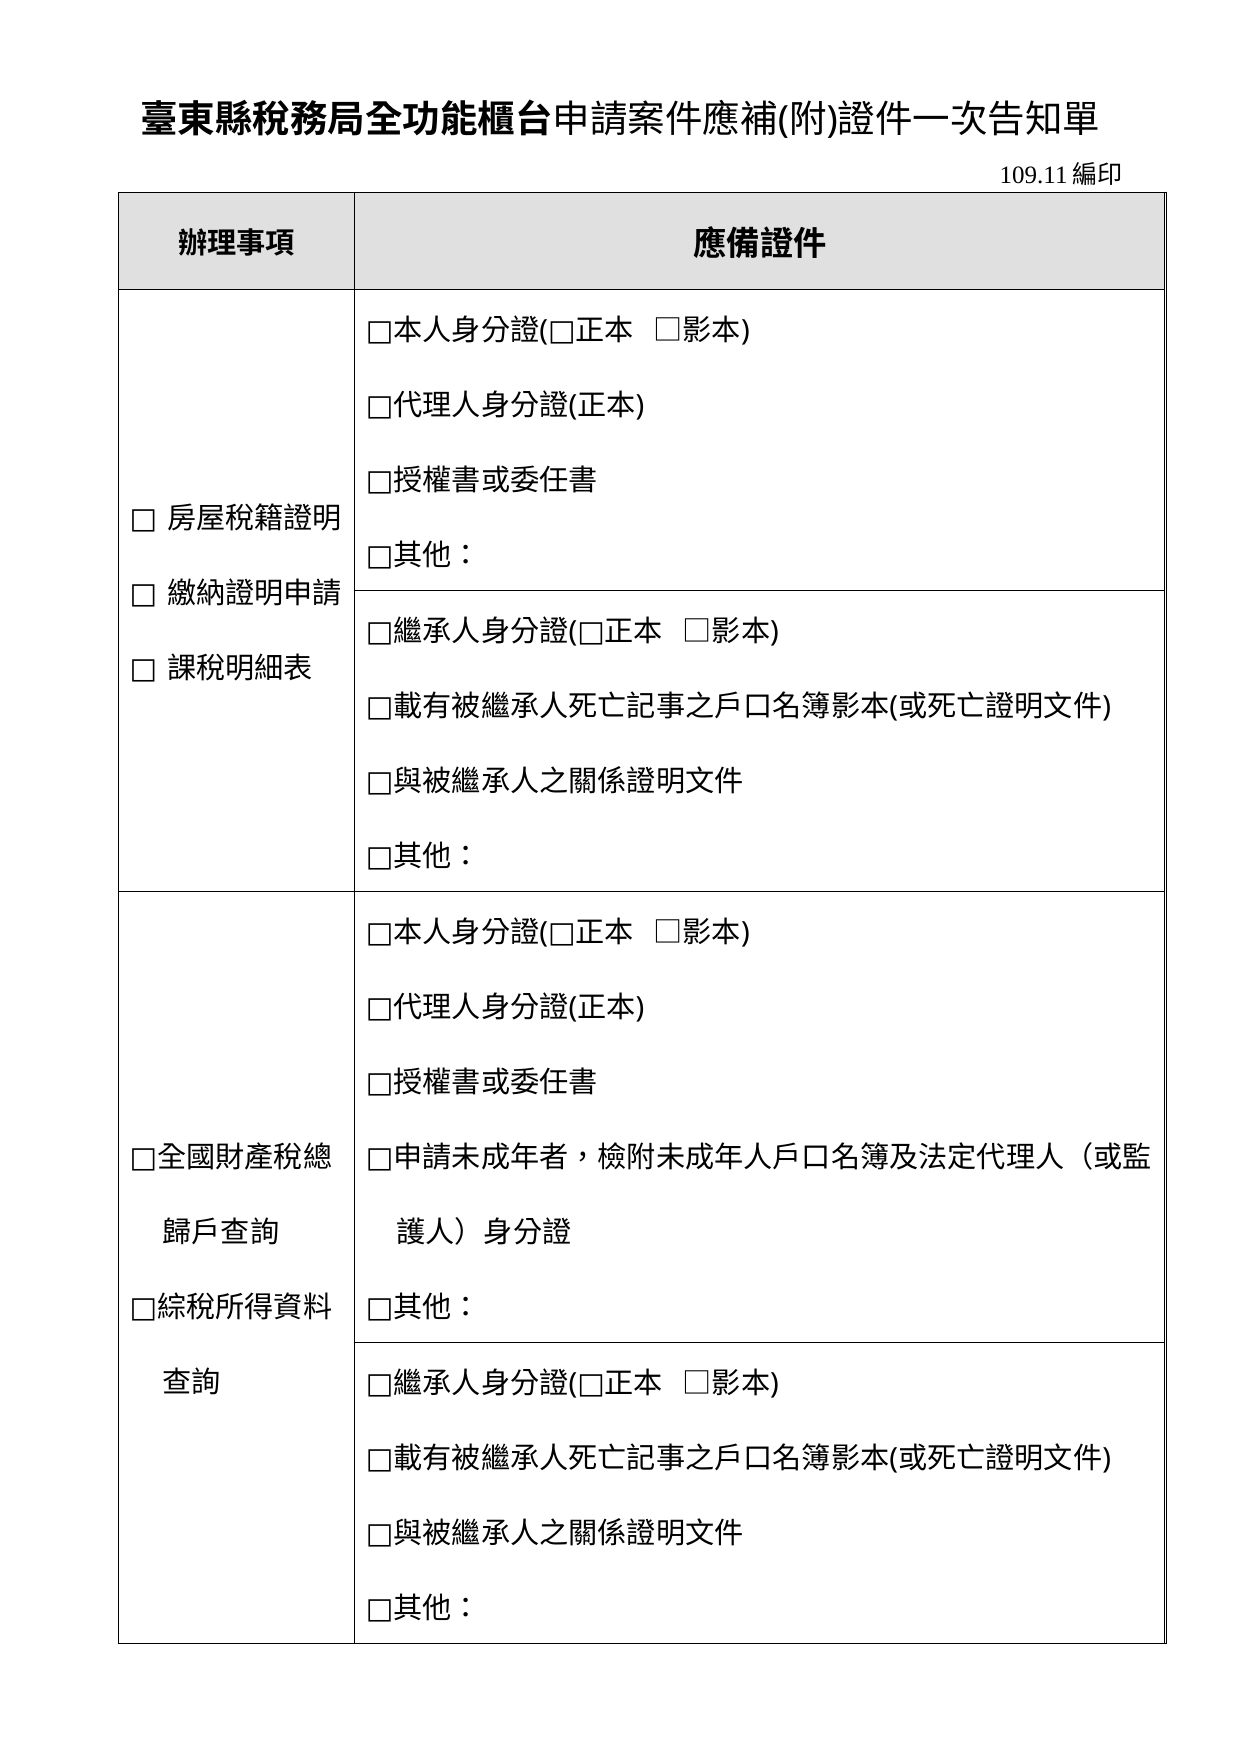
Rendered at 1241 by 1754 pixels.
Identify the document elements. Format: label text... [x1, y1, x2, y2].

table_cell □本人身分證(□正本 □影本) □代理人身分證(正本) □授權書或委任書 □申請未成年者，檢附未成年人戶口名簿及法定代理人（或監護人）身分證 □其他： [355, 892, 1164, 1342]
table_cell 房屋稅籍證明 繳納證明申請 課稅明細表 [119, 290, 354, 891]
table_cell □本人身分證(□正本 □影本) □代理人身分證(正本) □授權書或委任書 □其他： [355, 290, 1164, 590]
table_cell □繼承人身分證(□正本 □影本) □載有被繼承人死亡記事之戶口名簿影本(或死亡證明文件) □與被繼承人之關係證明文件 □其他： [355, 1343, 1164, 1643]
table_cell □繼承人身分證(□正本 □影本) □載有被繼承人死亡記事之戶口名簿影本(或死亡證明文件) □與被繼承人之關係證明文件 □其他： [355, 591, 1164, 891]
table_header 辦理事項 [119, 193, 354, 289]
table_header 應備證件 [355, 193, 1164, 289]
table_cell □全國財產稅總歸戶查詢 □綜稅所得資料查詢 [119, 892, 354, 1643]
text 109.11編印 [118, 154, 1122, 192]
